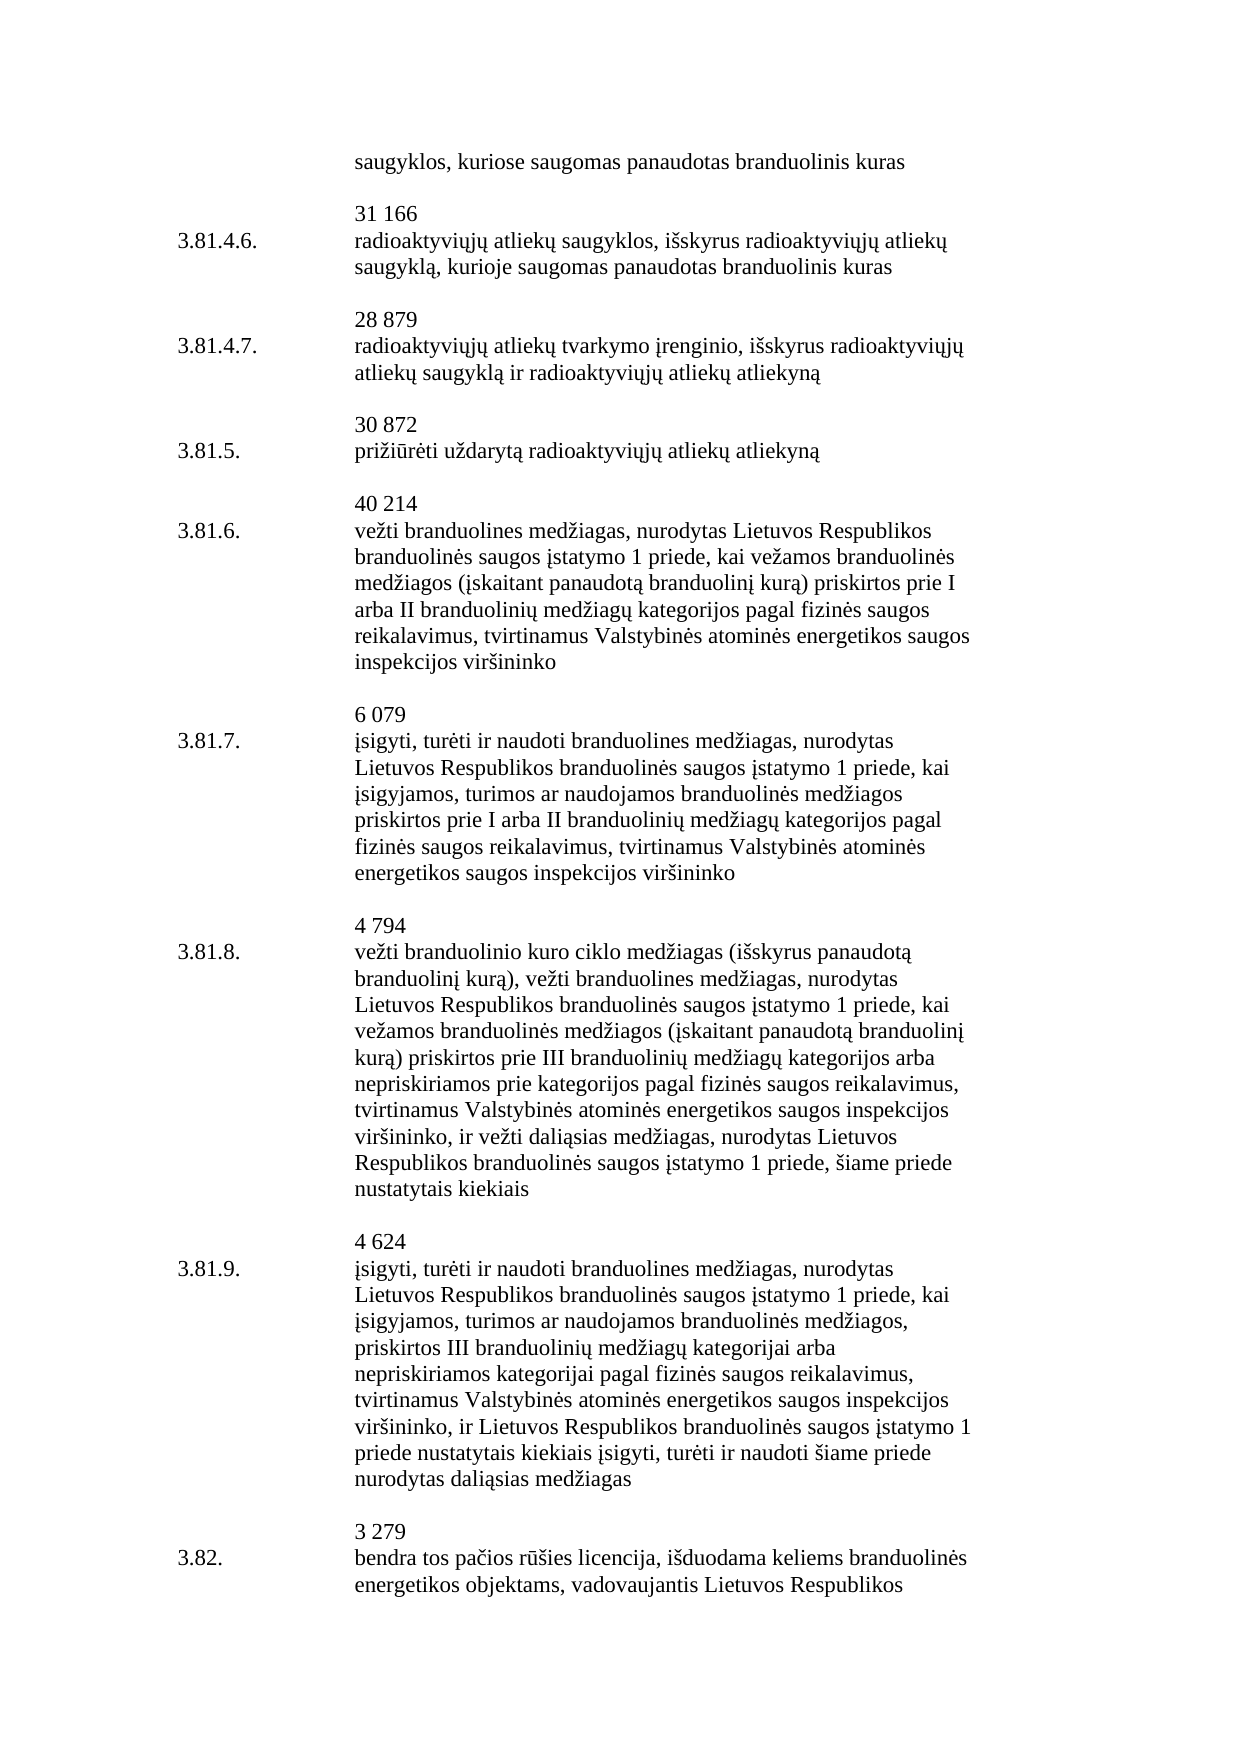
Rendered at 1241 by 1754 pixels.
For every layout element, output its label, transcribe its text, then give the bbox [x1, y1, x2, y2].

text įsigyjamos, turimos ar naudojamos branduolinės medžiagos, [354, 1307, 975, 1334]
text tvirtinamus Valstybinės atominės energetikos saugos inspekcijos [354, 1386, 975, 1413]
text medžiagos (įskaitant panaudotą branduolinį kurą) priskirtos prie I [354, 569, 975, 596]
text 3.82. bendra tos pačios rūšies licencija, išduodama keliems branduolinės [177, 1544, 975, 1571]
text saugyklos, kuriose saugomas panaudotas branduolinis kuras 31 166 [354, 148, 975, 227]
text 3.81.4.6. radioaktyviųjų atliekų saugyklos, išskyrus radioaktyviųjų atliekų [177, 227, 975, 253]
text 3.81.7. įsigyti, turėti ir naudoti branduolines medžiagas, nurodytas [177, 727, 975, 754]
text 3.81.5. prižiūrėti uždarytą radioaktyviųjų atliekų atliekyną 40 214 [177, 438, 975, 517]
text nepriskiriamos prie kategorijos pagal fizinės saugos reikalavimus, [354, 1070, 975, 1096]
text Lietuvos Respublikos branduolinės saugos įstatymo 1 priede, kai [354, 991, 975, 1017]
text viršininko, ir Lietuvos Respublikos branduolinės saugos įstatymo 1 [354, 1413, 975, 1439]
text branduolinės saugos įstatymo 1 priede, kai vežamos branduolinės [354, 543, 975, 569]
text Lietuvos Respublikos branduolinės saugos įstatymo 1 priede, kai [354, 754, 975, 780]
text nepriskiriamos kategorijai pagal fizinės saugos reikalavimus, [354, 1360, 975, 1386]
text reikalavimus, tvirtinamus Valstybinės atominės energetikos saugos [354, 622, 975, 648]
text branduolinį kurą), vežti branduolines medžiagas, nurodytas [354, 965, 975, 991]
text nustatytais kiekiais 4 624 [354, 1176, 975, 1254]
text viršininko, ir vežti daliąsias medžiagas, nurodytas Lietuvos [354, 1123, 975, 1149]
text Lietuvos Respublikos branduolinės saugos įstatymo 1 priede, kai [354, 1281, 975, 1307]
text 3.81.8. vežti branduolinio kuro ciklo medžiagas (išskyrus panaudotą [177, 938, 975, 965]
text saugyklą, kurioje saugomas panaudotas branduolinis kuras 28 879 [354, 253, 975, 332]
text arba II branduolinių medžiagų kategorijos pagal fizinės saugos [354, 596, 975, 622]
text fizinės saugos reikalavimus, tvirtinamus Valstybinės atominės [354, 833, 975, 859]
text atliekų saugyklą ir radioaktyviųjų atliekų atliekyną 30 872 [354, 358, 975, 438]
text priskirtos III branduolinių medžiagų kategorijai arba [354, 1334, 975, 1360]
text energetikos saugos inspekcijos viršininko 4 794 [354, 859, 975, 938]
text tvirtinamus Valstybinės atominės energetikos saugos inspekcijos [354, 1096, 975, 1123]
text 3.81.4.7. radioaktyviųjų atliekų tvarkymo įrenginio, išskyrus radioaktyviųjų [177, 332, 975, 358]
text įsigyjamos, turimos ar naudojamos branduolinės medžiagos [354, 780, 975, 807]
text kurą) priskirtos prie III branduolinių medžiagų kategorijos arba [354, 1044, 975, 1070]
text nurodytas daliąsias medžiagas 3 279 [354, 1465, 975, 1544]
text Respublikos branduolinės saugos įstatymo 1 priede, šiame priede [354, 1149, 975, 1176]
text vežamos branduolinės medžiagos (įskaitant panaudotą branduolinį [354, 1017, 975, 1044]
text priskirtos prie I arba II branduolinių medžiagų kategorijos pagal [354, 807, 975, 833]
text 3.81.6. vežti branduolines medžiagas, nurodytas Lietuvos Respublikos [177, 517, 975, 543]
text energetikos objektams, vadovaujantis Lietuvos Respublikos [354, 1571, 975, 1597]
text priede nustatytais kiekiais įsigyti, turėti ir naudoti šiame priede [354, 1439, 975, 1465]
text 3.81.9. įsigyti, turėti ir naudoti branduolines medžiagas, nurodytas [177, 1254, 975, 1281]
text inspekcijos viršininko 6 079 [354, 648, 975, 727]
